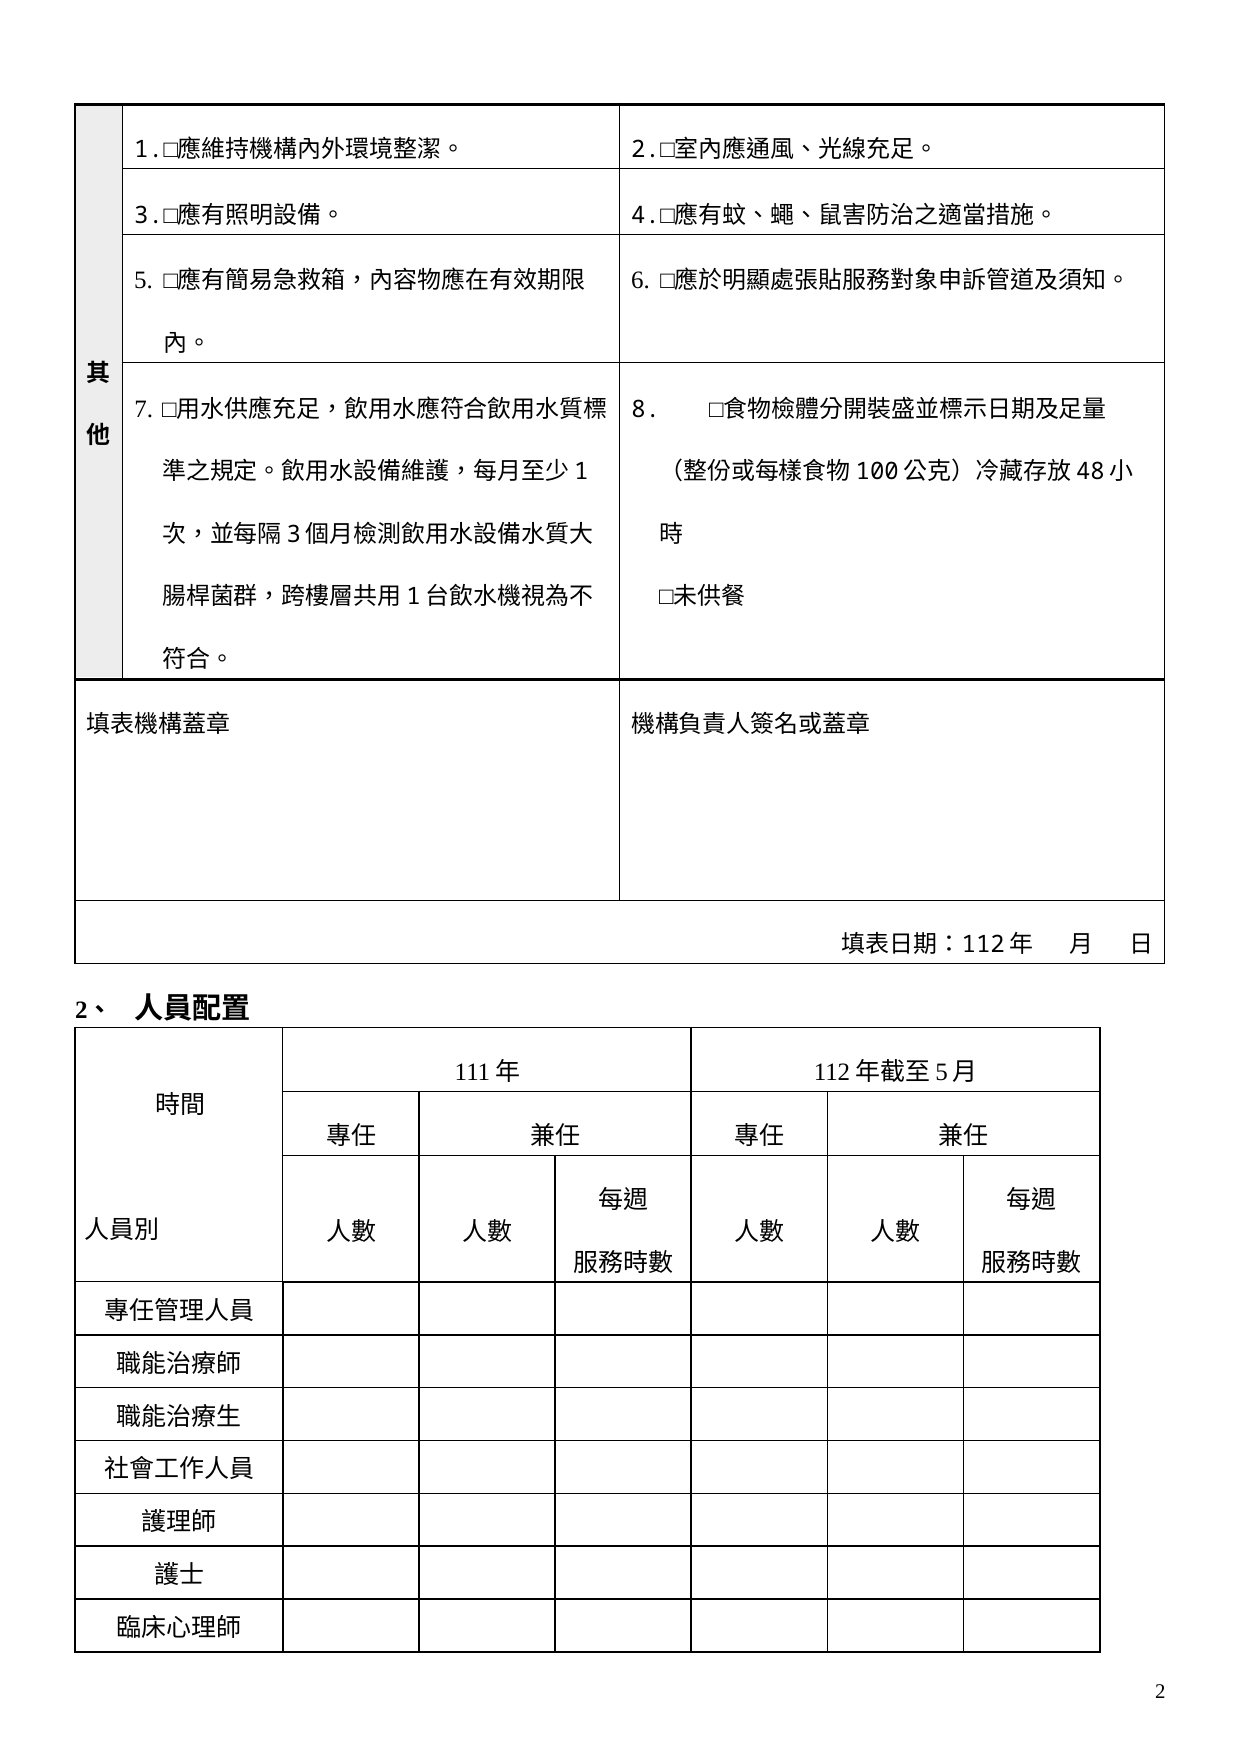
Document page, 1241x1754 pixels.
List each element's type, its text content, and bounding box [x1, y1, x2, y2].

table_cell 護士 [76, 1547, 282, 1598]
table_cell 專任 [283, 1092, 418, 1155]
table_cell [828, 1547, 963, 1598]
table_cell [692, 1494, 827, 1545]
table_header 111年 [283, 1028, 690, 1091]
table_cell 人數 [828, 1156, 963, 1281]
table_cell 人數 [283, 1156, 418, 1281]
table_cell [420, 1388, 554, 1440]
table_cell [964, 1388, 1099, 1440]
table_cell [828, 1283, 963, 1334]
table_cell 專任 [692, 1092, 827, 1155]
table_cell □用水供應充足，飲用水應符合飲用水質標準之規定。飲用水設備維護，每月至少1次，並每隔3個月檢測飲用水設備水質大腸桿菌群，跨樓層共用1台飲水機視為不符合。 [123, 363, 619, 677]
table_cell [556, 1336, 690, 1387]
table_cell [692, 1388, 827, 1440]
list 人員配置 [75, 964, 1165, 1027]
table_cell [556, 1494, 690, 1545]
table_cell 臨床心理師 [76, 1600, 282, 1651]
table_cell [964, 1547, 1099, 1598]
table_cell [420, 1336, 554, 1387]
table_cell [828, 1600, 963, 1651]
table_cell [828, 1388, 963, 1440]
table_cell □應有簡易急救箱，內容物應在有效期限內。 [123, 235, 619, 362]
table_cell 職能治療生 [76, 1388, 282, 1440]
table_cell 機構負責人簽名或蓋章 [620, 681, 1164, 899]
table_cell [692, 1336, 827, 1387]
table_cell [964, 1600, 1099, 1651]
table_cell [420, 1547, 554, 1598]
table_cell [828, 1494, 963, 1545]
table_cell □應於明顯處張貼服務對象申訴管道及須知。 [620, 235, 1164, 362]
table_cell 人數 [420, 1156, 554, 1281]
table_cell [964, 1336, 1099, 1387]
table_cell [420, 1600, 554, 1651]
table_cell [556, 1600, 690, 1651]
table_cell [420, 1283, 554, 1334]
table_cell [556, 1388, 690, 1440]
table_cell [284, 1388, 418, 1440]
table_cell [692, 1600, 827, 1651]
table_cell □應維持機構內外環境整潔。 [123, 106, 619, 168]
table_cell 其他 [76, 106, 122, 677]
table_cell 填表機構蓋章 [76, 681, 619, 899]
table_cell [828, 1441, 963, 1492]
table_cell [420, 1441, 554, 1492]
table_header 時間 人員別 [76, 1028, 282, 1281]
table_header 112年截至5月 [692, 1028, 1099, 1091]
table_cell [284, 1336, 418, 1387]
table_cell 填表日期：112年 月 日 [76, 901, 1164, 963]
table_cell [828, 1336, 963, 1387]
table_cell □室內應通風、光線充足。 [620, 106, 1164, 168]
table_cell [556, 1547, 690, 1598]
table_cell [284, 1600, 418, 1651]
table_cell 社會工作人員 [76, 1441, 282, 1492]
table_cell 護理師 [76, 1494, 282, 1545]
table_cell [964, 1283, 1099, 1334]
table_cell [284, 1283, 418, 1334]
table_cell [284, 1441, 418, 1492]
table_cell [692, 1283, 827, 1334]
table_cell [420, 1494, 554, 1545]
table_cell [964, 1494, 1099, 1545]
table_cell [284, 1494, 418, 1545]
table_cell □應有蚊、蠅、鼠害防治之適當措施。 [620, 169, 1164, 234]
table_cell □應有照明設備。 [123, 169, 619, 234]
table_cell □食物檢體分開裝盛並標示日期及足量（整份或每樣食物100公克）冷藏存放48小時 □未供餐 [620, 363, 1164, 677]
table_cell [692, 1547, 827, 1598]
table_cell [284, 1547, 418, 1598]
table_cell 兼任 [828, 1092, 1099, 1155]
table_cell [556, 1283, 690, 1334]
table_cell 兼任 [420, 1092, 690, 1155]
table_cell 專任管理人員 [76, 1282, 282, 1334]
table_cell [556, 1441, 690, 1492]
table_cell 人數 [692, 1156, 827, 1281]
table_cell 每週 服務時數 [556, 1156, 690, 1281]
table_cell [964, 1441, 1099, 1492]
table_cell 職能治療師 [76, 1336, 282, 1387]
table_cell 每週 服務時數 [964, 1156, 1099, 1281]
table_cell [692, 1441, 827, 1492]
